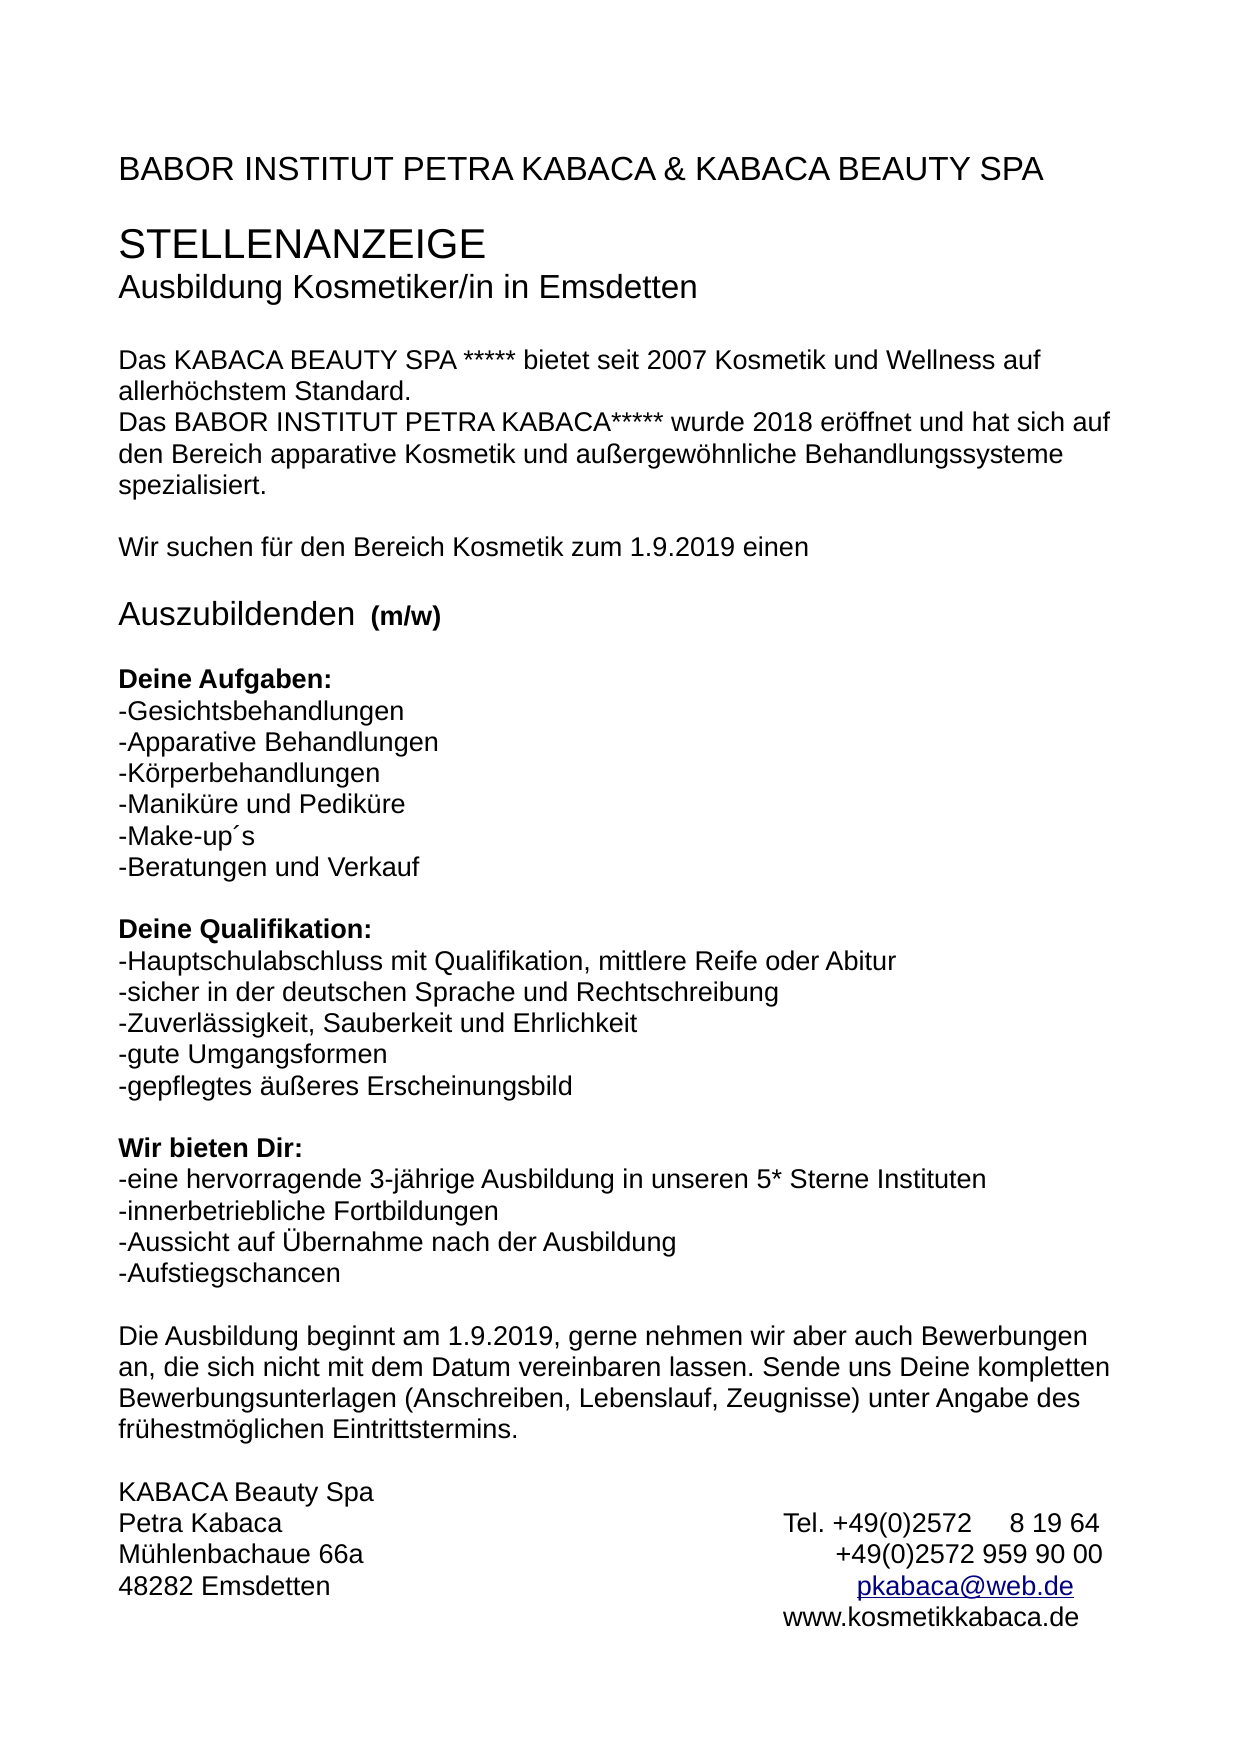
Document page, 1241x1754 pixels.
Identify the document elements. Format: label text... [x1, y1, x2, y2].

text Die Ausbildung beginnt am 1.9.2019, gerne nehmen wir aber auch Bewerbungen an, die sich nicht mit dem Datum vereinbaren lassen. Sende uns Deine kompletten Bewerbungsunterlagen (Anschreiben, Lebenslauf, Zeugnisse) unter Angabe des frühestmöglichen Eintrittstermins. [118, 1320, 1122, 1445]
text -Zuverlässigkeit, Sauberkeit und Ehrlichkeit [118, 1007, 1122, 1038]
text BABOR INSTITUT PETRA KABACA & KABACA BEAUTY SPA [118, 149, 1122, 188]
text -Make-up´s [118, 820, 1122, 851]
text -Gesichtsbehandlungen [118, 695, 1122, 726]
text Petra Kabaca Tel. +49(0)2572 8 19 64 [118, 1507, 1122, 1538]
text 48282 Emsdetten pkabaca@web.de [118, 1570, 1122, 1601]
text -Aussicht auf Übernahme nach der Ausbildung [118, 1226, 1122, 1257]
text Das KABACA BEAUTY SPA ***** bietet seit 2007 Kosmetik und Wellness auf allerhöchstem Standard. [118, 344, 1122, 406]
text -Aufstiegschancen [118, 1257, 1122, 1288]
text KABACA Beauty Spa [118, 1476, 1122, 1507]
text Wir suchen für den Bereich Kosmetik zum 1.9.2019 einen [118, 531, 1122, 563]
text -sicher in der deutschen Sprache und Rechtschreibung [118, 976, 1122, 1007]
text -gepflegtes äußeres Erscheinungsbild [118, 1070, 1122, 1101]
text -eine hervorragende 3-jährige Ausbildung in unseren 5* Sterne Instituten [118, 1163, 1122, 1195]
text Mühlenbachaue 66a +49(0)2572 959 90 00 [118, 1538, 1122, 1570]
text -Beratungen und Verkauf [118, 851, 1122, 882]
text -Körperbehandlungen [118, 757, 1122, 788]
text -innerbetriebliche Fortbildungen [118, 1195, 1122, 1226]
text Das BABOR INSTITUT PETRA KABACA***** wurde 2018 eröffnet und hat sich auf den Bereich apparative Kosmetik und außergewöhnliche Behandlungssysteme spezialisiert. [118, 406, 1122, 500]
text Auszubildenden (m/w) [118, 594, 1122, 632]
text Wir bieten Dir: [118, 1132, 1122, 1163]
text Deine Qualifikation: [118, 913, 1122, 945]
text Deine Aufgaben: [118, 663, 1122, 695]
text STELLENANZEIGE [118, 219, 1122, 267]
text www.kosmetikkabaca.de [118, 1601, 1122, 1632]
text -gute Umgangsformen [118, 1038, 1122, 1070]
text -Maniküre und Pediküre [118, 788, 1122, 820]
text Ausbildung Kosmetiker/in in Emsdetten [118, 267, 1122, 305]
text -Apparative Behandlungen [118, 726, 1122, 757]
text -Hauptschulabschluss mit Qualifikation, mittlere Reife oder Abitur [118, 945, 1122, 976]
